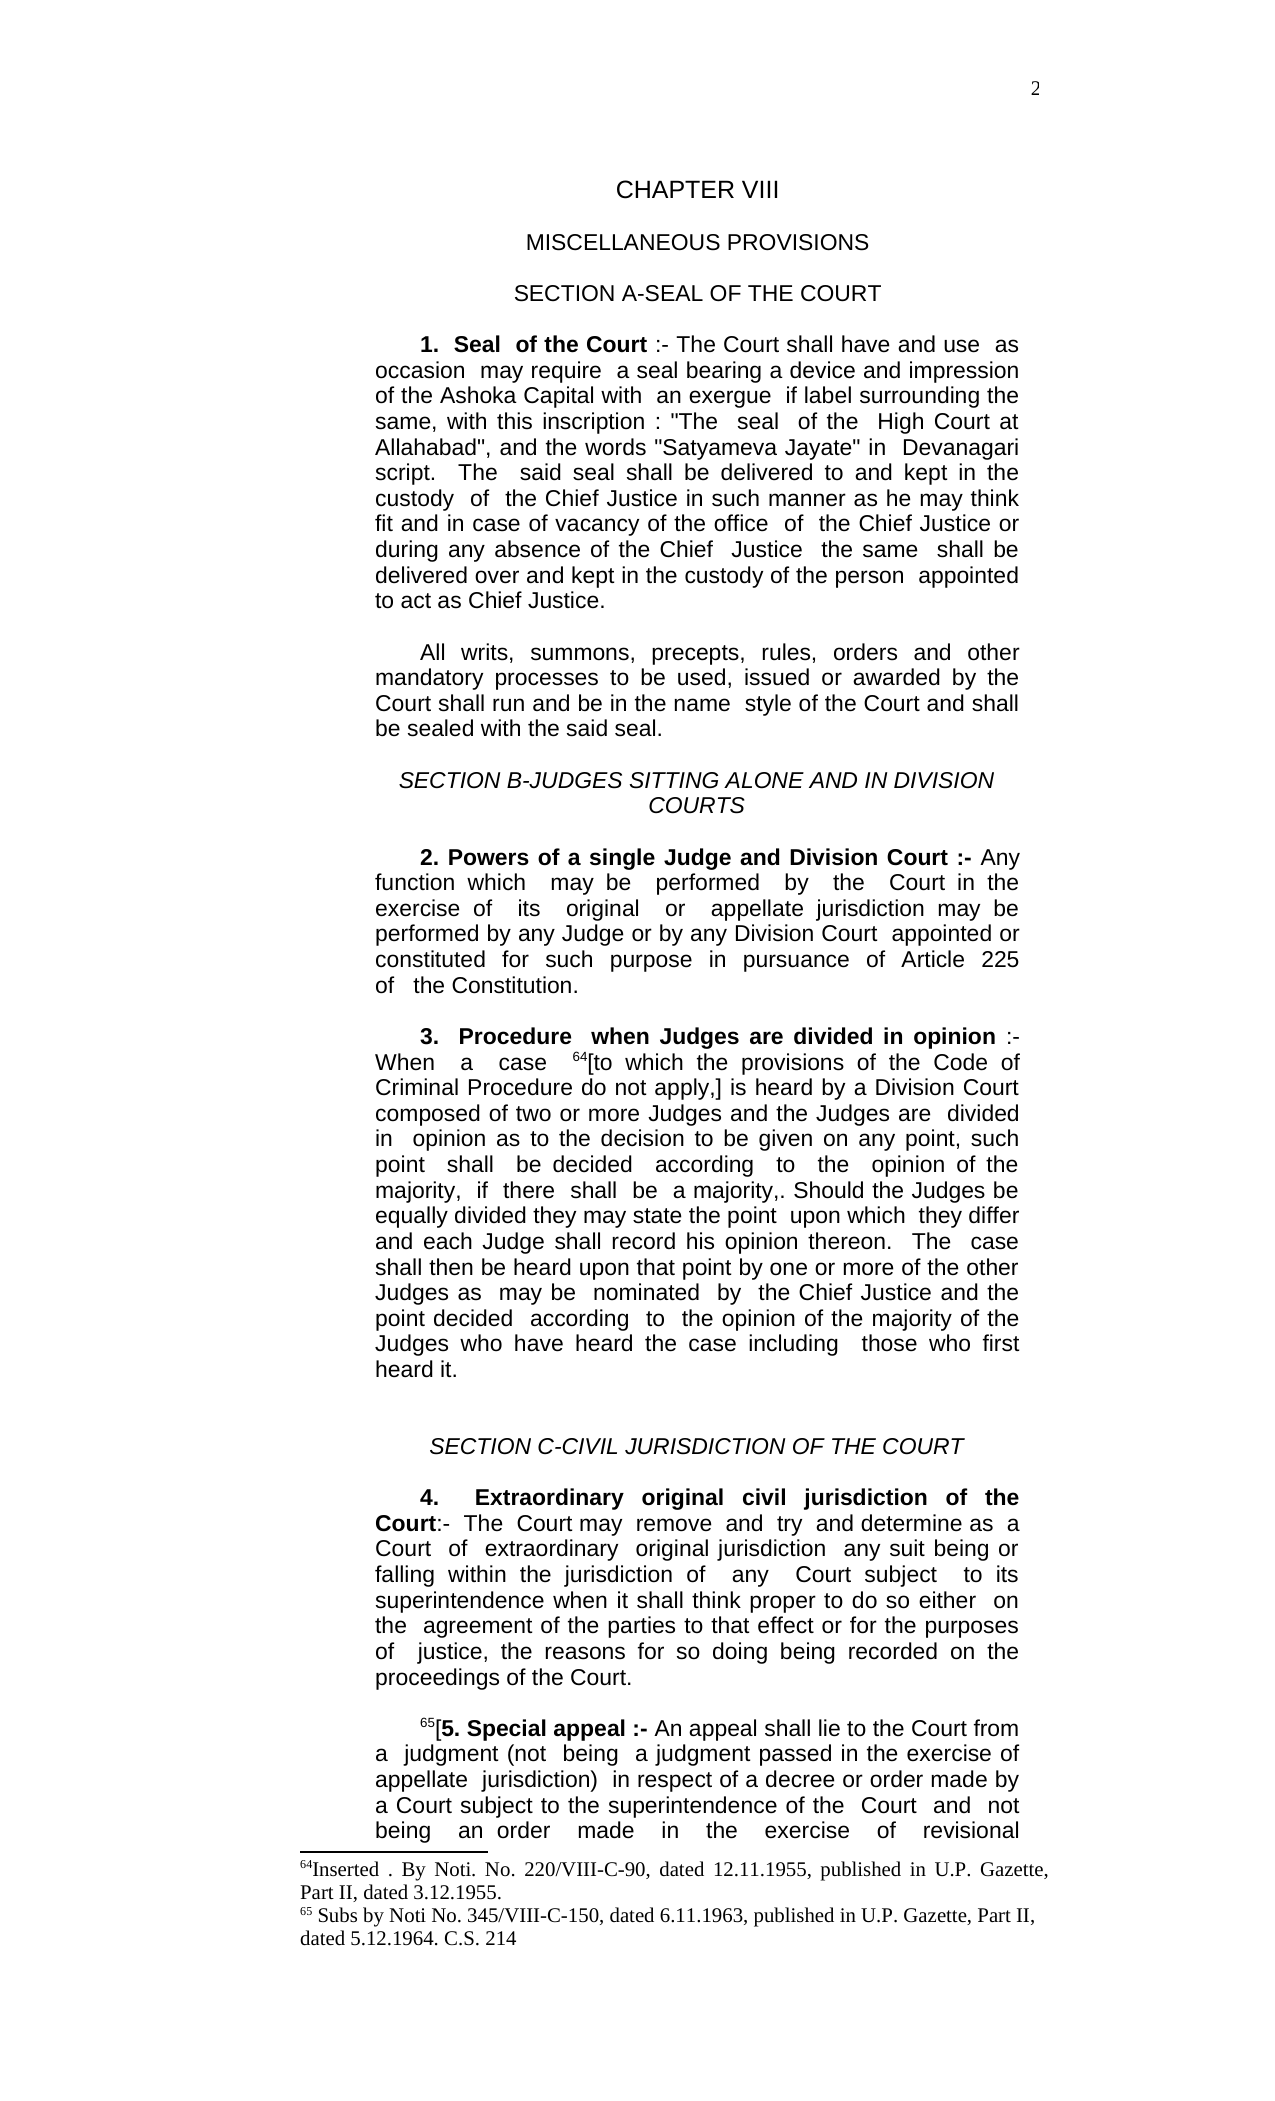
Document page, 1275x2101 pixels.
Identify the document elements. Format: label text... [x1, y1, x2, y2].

text 2. Powers of a single Judge and Division Court :- Any function which may be performed by the Court in the exercise of its original or appellate jurisdiction may be performed by any Judge or by any Division Court appointed or constituted for such purpose in pursuance of Article 225 of the Constitution. [375, 844, 1020, 998]
text CHAPTER VIII [375, 176, 1020, 203]
text [5. Special appeal :- An appeal shall lie to the Court from a judgment (not being a judgment passed in the exercise of appellate jurisdiction) in respect of a decree or order made by a Court subject to the superintendence of the Court and not being an order made in the exercise of revisional jurisdiction or in the exercise of its power of superintendence or in the exercise of criminal jurisdiction [or in the exercise of the jurisdiction conferred by Article 226 or Article 227 of the Constitution in respect of any judgment, order or award--(a) of a tribunal, Court or statutory arbitrator made or purported to be made in the exercise or purported exercise of jurisdiction under any Uttar Pradesh Act or under any Central Act, with respect to any of the matters enumerated in the State List or the Concurrent List in the Seventh Schedule to the Constitution, or (b) of the Government or any officer or authority, made or purported to be made in the exercise or purported exercise of appellate or revisional jurisdiction under any such Act of one Judge.] [375, 1715, 1020, 1843]
text 1. Seal of the Court :- The Court shall have and use as occasion may require a seal bearing a device and impression of the Ashoka Capital with an exergue if label surrounding the same, with this inscription : "The seal of the High Court at Allahabad", and the words "Satyameva Jayate" in Devanagari script. The said seal shall be delivered to and kept in the custody of the Chief Justice in such manner as he may think fit and in case of vacancy of the office of the Chief Justice or during any absence of the Chief Justice the same shall be delivered over and kept in the custody of the person appointed to act as Chief Justice. [375, 332, 1020, 613]
text Inserted . By Noti. No. 220/VIII-C-90, dated 12.11.1955, published in U.P. Gazette, Part II, dated 3.12.1955. [300, 1858, 1050, 1904]
text 3. Procedure when Judges are divided in opinion :- When a case [to which the provisions of the Code of Criminal Procedure do not apply,] is heard by a Division Court composed of two or more Judges and the Judges are divided in opinion as to the decision to be given on any point, such point shall be decided according to the opinion of the majority, if there shall be a majority,. Should the Judges be equally divided they may state the point upon which they differ and each Judge shall record his opinion thereon. The case shall then be heard upon that point by one or more of the other Judges as may be nominated by the Chief Justice and the point decided according to the opinion of the majority of the Judges who have heard the case including those who first heard it. [375, 1023, 1020, 1382]
text 4. Extraordinary original civil jurisdiction of the Court:- The Court may remove and try and determine as a Court of extraordinary original jurisdiction any suit being or falling within the jurisdiction of any Court subject to its superintendence when it shall think proper to do so either on the agreement of the parties to that effect or for the purposes of justice, the reasons for so doing being recorded on the proceedings of the Court. [375, 1485, 1020, 1690]
text All writs, summons, precepts, rules, orders and other mandatory processes to be used, issued or awarded by the Court shall run and be in the name style of the Court and shall be sealed with the said seal. [375, 639, 1020, 742]
text MISCELLANEOUS PROVISIONS [375, 229, 1020, 255]
text SECTION C-CIVIL JURISDICTION OF THE COURT [375, 1433, 1020, 1459]
text Subs by Noti No. 345/VIII-C-150, dated 6.11.1963, published in U.P. Gazette, Part II, dated 5.12.1964. C.S. 214 [300, 1904, 1050, 1950]
text SECTION B-JUDGES SITTING ALONE AND IN DIVISION COURTS [375, 767, 1020, 818]
text SECTION A-SEAL OF THE COURT [375, 280, 1020, 306]
